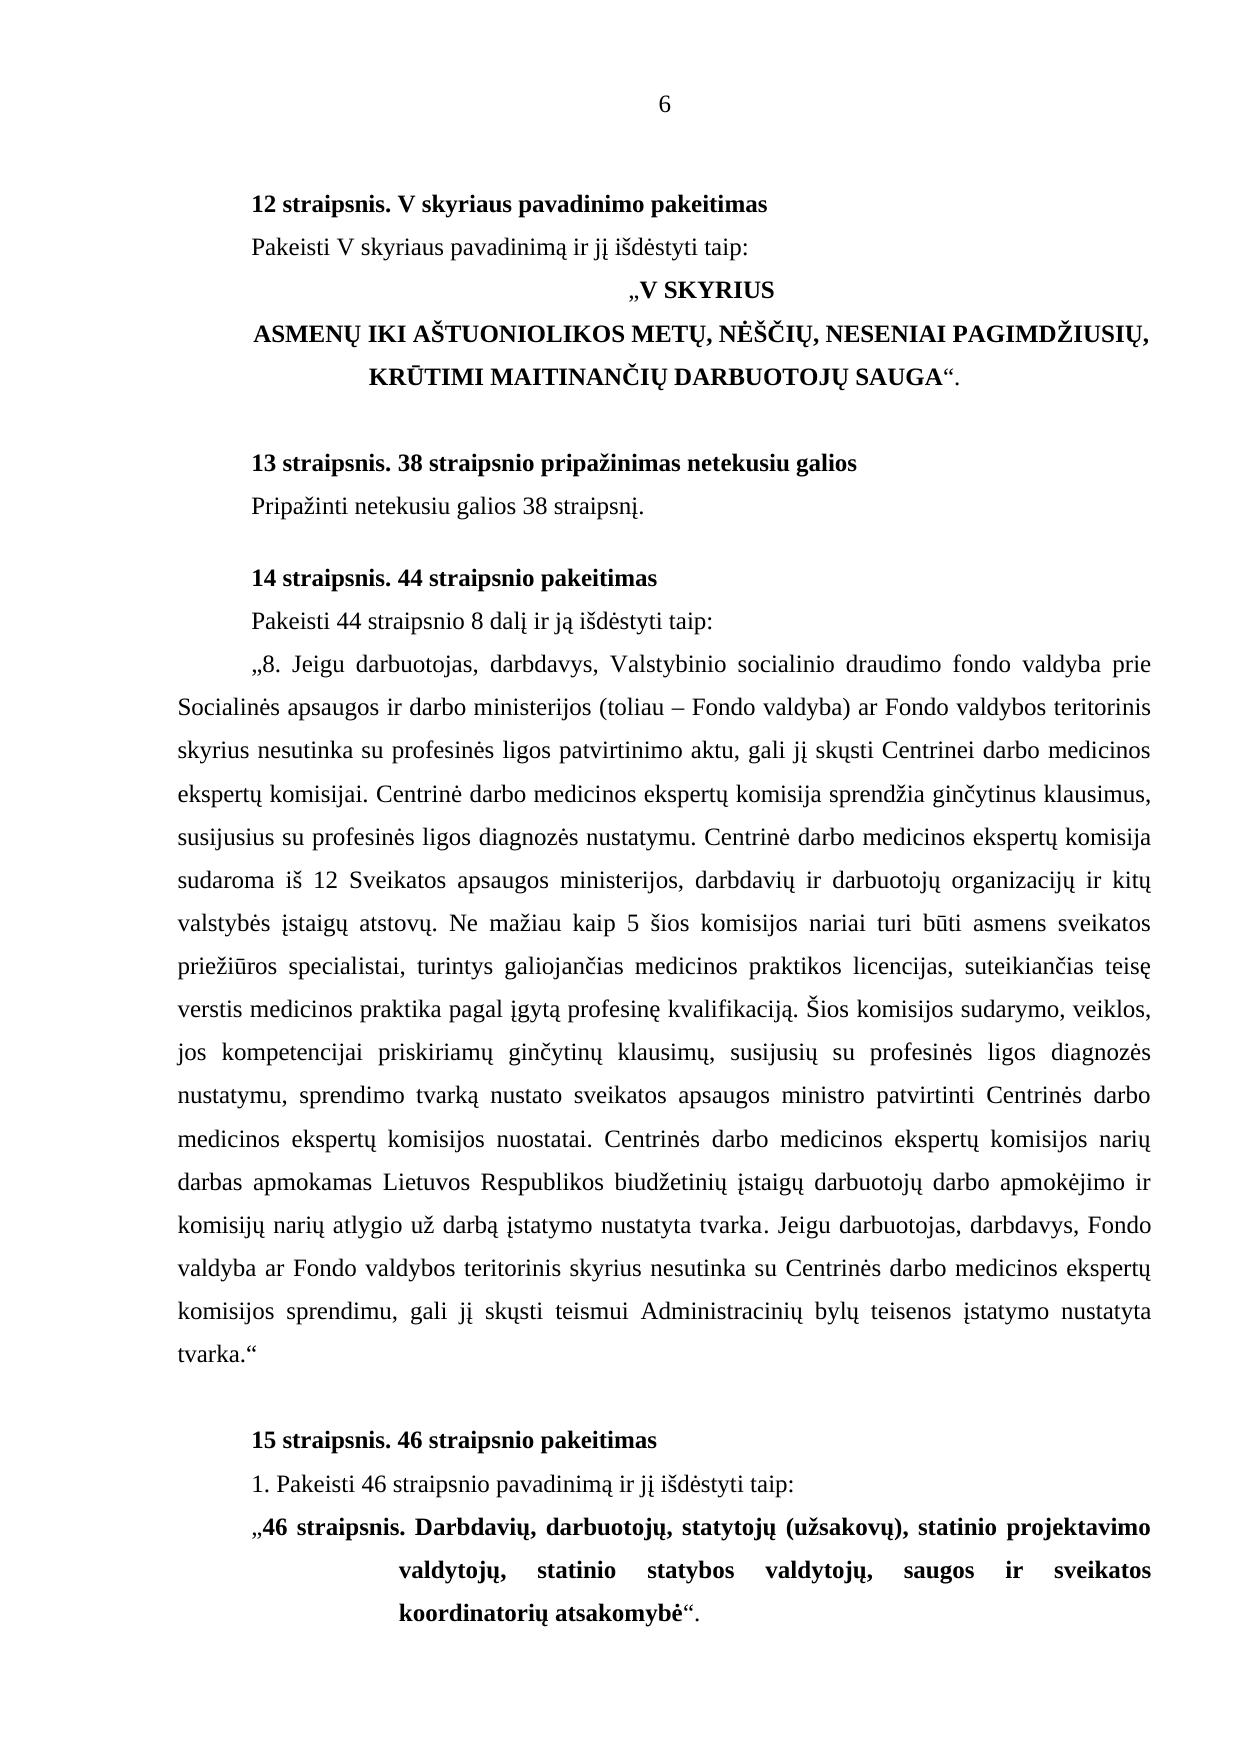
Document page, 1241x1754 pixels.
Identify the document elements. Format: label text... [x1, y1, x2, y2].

text 1. Pakeisti 46 straipsnio pavadinimą ir jį išdėstyti taip: [177, 1469, 1152, 1497]
text Pripažinti netekusiu galios 38 straipsnį. [177, 491, 1152, 520]
text Pakeisti 44 straipsnio 8 dalį ir ją išdėstyti taip: [177, 606, 1152, 635]
text 15 straipsnis. 46 straipsnio pakeitimas [177, 1426, 1152, 1454]
text „V SKYRIUS [177, 276, 1152, 304]
text „46 straipsnis. Darbdavių, darbuotojų, statytojų (užsakovų), statinio projektavimo valdytojų, statinio statybos valdytojų, saugos ir sveikatos koordinatorių atsakomybė“. [251, 1512, 1152, 1627]
text „8. Jeigu darbuotojas, darbdavys, Valstybinio socialinio draudimo fondo valdyba prie Socialinės apsaugos ir darbo ministerijos (toliau – Fondo valdyba) ar Fondo valdybos teritorinis skyrius nesutinka su profesinės ligos patvirtinimo aktu, gali jį skųsti Centrinei darbo medicinos ekspertų komisijai. Centrinė darbo medicinos ekspertų komisija sprendžia ginčytinus klausimus, susijusius su profesinės ligos diagnozės nustatymu. Centrinė darbo medicinos ekspertų komisija sudaroma iš 12 Sveikatos apsaugos ministerijos, darbdavių ir darbuotojų organizacijų ir kitų valstybės įstaigų atstovų. Ne mažiau kaip 5 šios komisijos nariai turi būti asmens sveikatos priežiūros specialistai, turintys galiojančias medicinos praktikos licencijas, suteikiančias teisę verstis medicinos praktika pagal įgytą profesinę kvalifikaciją. Šios komisijos sudarymo, veiklos, jos kompetencijai priskiriamų ginčytinų klausimų, susijusių su profesinės ligos diagnozės nustatymu, sprendimo tvarką nustato sveikatos apsaugos ministro patvirtinti Centrinės darbo medicinos ekspertų komisijos nuostatai. Centrinės darbo medicinos ekspertų komisijos narių darbas apmokamas Lietuvos Respublikos biudžetinių įstaigų darbuotojų darbo apmokėjimo ir komisijų narių atlygio už darbą įstatymo nustatyta tvarka. Jeigu darbuotojas, darbdavys, Fondo valdyba ar Fondo valdybos teritorinis skyrius nesutinka su Centrinės darbo medicinos ekspertų komisijos sprendimu, gali jį skųsti teismui Administracinių bylų teisenos įstatymo nustatyta tvarka.“ [177, 649, 1152, 1368]
text 13 straipsnis. 38 straipsnio pripažinimas netekusiu galios [177, 448, 1152, 477]
text 12 straipsnis. V skyriaus pavadinimo pakeitimas [177, 189, 1152, 218]
text ASMENŲ IKI AŠTUONIOLIKOS METŲ, NĖŠČIŲ, NESENIAI PAGIMDŽIUSIŲ, KRŪTIMI MAITINANČIŲ DARBUOTOJŲ SAUGA“. [177, 319, 1152, 391]
text 14 straipsnis. 44 straipsnio pakeitimas [177, 563, 1152, 592]
text Pakeisti V skyriaus pavadinimą ir jį išdėstyti taip: [177, 232, 1152, 261]
